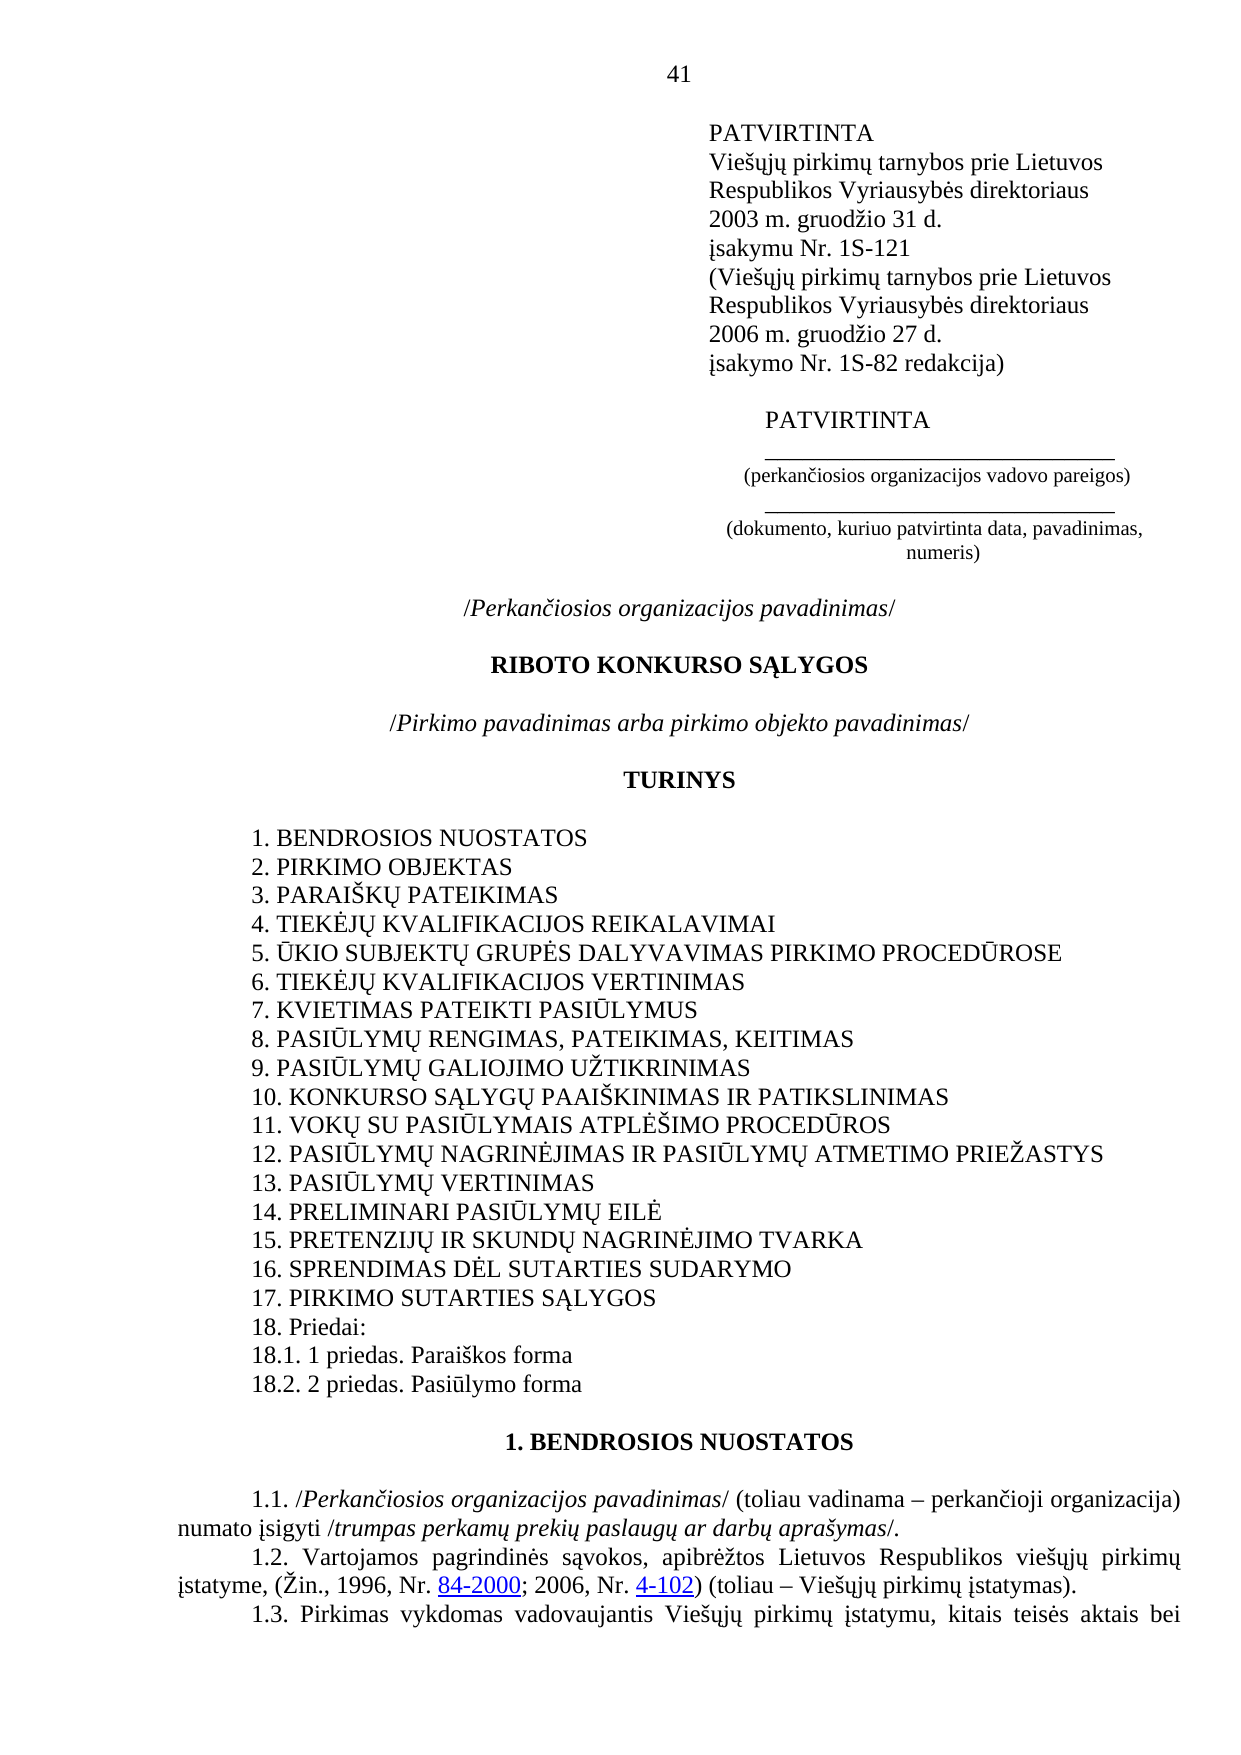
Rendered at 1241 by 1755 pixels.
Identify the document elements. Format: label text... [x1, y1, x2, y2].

text įsakymo Nr. 1S-82 redakcija) [177, 348, 1181, 377]
text 15. PRETENZIJŲ IR SKUNDŲ NAGRINĖJIMO TVARKA [177, 1225, 1181, 1254]
text 18.1. 1 priedas. Paraiškos forma [177, 1340, 1181, 1369]
text TURINYS [177, 765, 1181, 794]
text (perkančiosios organizacijos vadovo pareigos) [177, 463, 1181, 487]
text 12. PASIŪLYMŲ NAGRINĖJIMAS IR PASIŪLYMŲ ATMETIMO PRIEŽASTYS [177, 1139, 1181, 1168]
text 1.3. Pirkimas vykdomas vadovaujantis Viešųjų pirkimų įstatymu, kitais teisės aktais bei [177, 1599, 1181, 1628]
text (Viešųjų pirkimų tarnybos prie Lietuvos [177, 262, 1181, 291]
text 1.2. Vartojamos pagrindinės sąvokos, apibrėžtos Lietuvos Respublikos viešųjų pirkimų įstatyme, (Žin., 1996, Nr. 84-2000; 2006, Nr. 4-102) (toliau – Viešųjų pirkimų įstatymas). [177, 1542, 1181, 1599]
text 9. PASIŪLYMŲ GALIOJIMO UŽTIKRINIMAS [177, 1053, 1181, 1082]
text 8. PASIŪLYMŲ RENGIMAS, PATEIKIMAS, KEITIMAS [177, 1024, 1181, 1053]
text 2006 m. gruodžio 27 d. [177, 319, 1181, 348]
text 7. KVIETIMAS PATEIKTI PASIŪLYMUS [177, 995, 1181, 1024]
text /Perkančiosios organizacijos pavadinimas/ [177, 593, 1181, 622]
text RIBOTO KONKURSO SĄLYGOS [177, 650, 1181, 679]
text 10. KONKURSO SĄLYGŲ PAAIŠKINIMAS IR PATIKSLINIMAS [177, 1082, 1181, 1110]
text 2. PIRKIMO OBJEKTAS [177, 852, 1181, 880]
text 14. PRELIMINARI PASIŪLYMŲ EILĖ [177, 1197, 1181, 1225]
text 1. BENDROSIOS NUOSTATOS [177, 1427, 1181, 1455]
text /Pirkimo pavadinimas arba pirkimo objekto pavadinimas/ [177, 708, 1181, 737]
text 18. Priedai: [177, 1312, 1181, 1340]
text 5. ŪKIO SUBJEKTŲ GRUPĖS DALYVAVIMAS PIRKIMO PROCEDŪROSE [177, 938, 1181, 967]
text 11. VOKŲ SU PASIŪLYMAIS ATPLĖŠIMO PROCEDŪROS [177, 1110, 1181, 1139]
text Viešųjų pirkimų tarnybos prie Lietuvos [177, 147, 1181, 176]
text 1.1. /Perkančiosios organizacijos pavadinimas/ (toliau vadinama – perkančioji organizacija) numato įsigyti /trumpas perkamų prekių paslaugų ar darbų aprašymas/. [177, 1484, 1181, 1542]
text 17. PIRKIMO SUTARTIES SĄLYGOS [177, 1283, 1181, 1312]
text 2003 m. gruodžio 31 d. [177, 204, 1181, 233]
text Respublikos Vyriausybės direktoriaus [177, 291, 1181, 319]
text numeris) [177, 540, 1181, 564]
text 4. TIEKĖJŲ KVALIFIKACIJOS REIKALAVIMAI [177, 909, 1181, 938]
text 6. TIEKĖJŲ KVALIFIKACIJOS VERTINIMAS [177, 967, 1181, 995]
text PATVIRTINTA [709, 118, 1181, 147]
text įsakymu Nr. 1S-121 [177, 233, 1181, 262]
text 16. SPRENDIMAS DĖL SUTARTIES SUDARYMO [177, 1254, 1181, 1283]
text 3. PARAIŠKŲ PATEIKIMAS [177, 880, 1181, 909]
text (dokumento, kuriuo patvirtinta data, pavadinimas, [177, 516, 1181, 540]
text 13. PASIŪLYMŲ VERTINIMAS [177, 1168, 1181, 1197]
text 18.2. 2 priedas. Pasiūlymo forma [177, 1369, 1181, 1398]
text 1. BENDROSIOS NUOSTATOS [177, 823, 1181, 852]
text Respublikos Vyriausybės direktoriaus [177, 176, 1181, 204]
text PATVIRTINTA [177, 406, 1181, 434]
